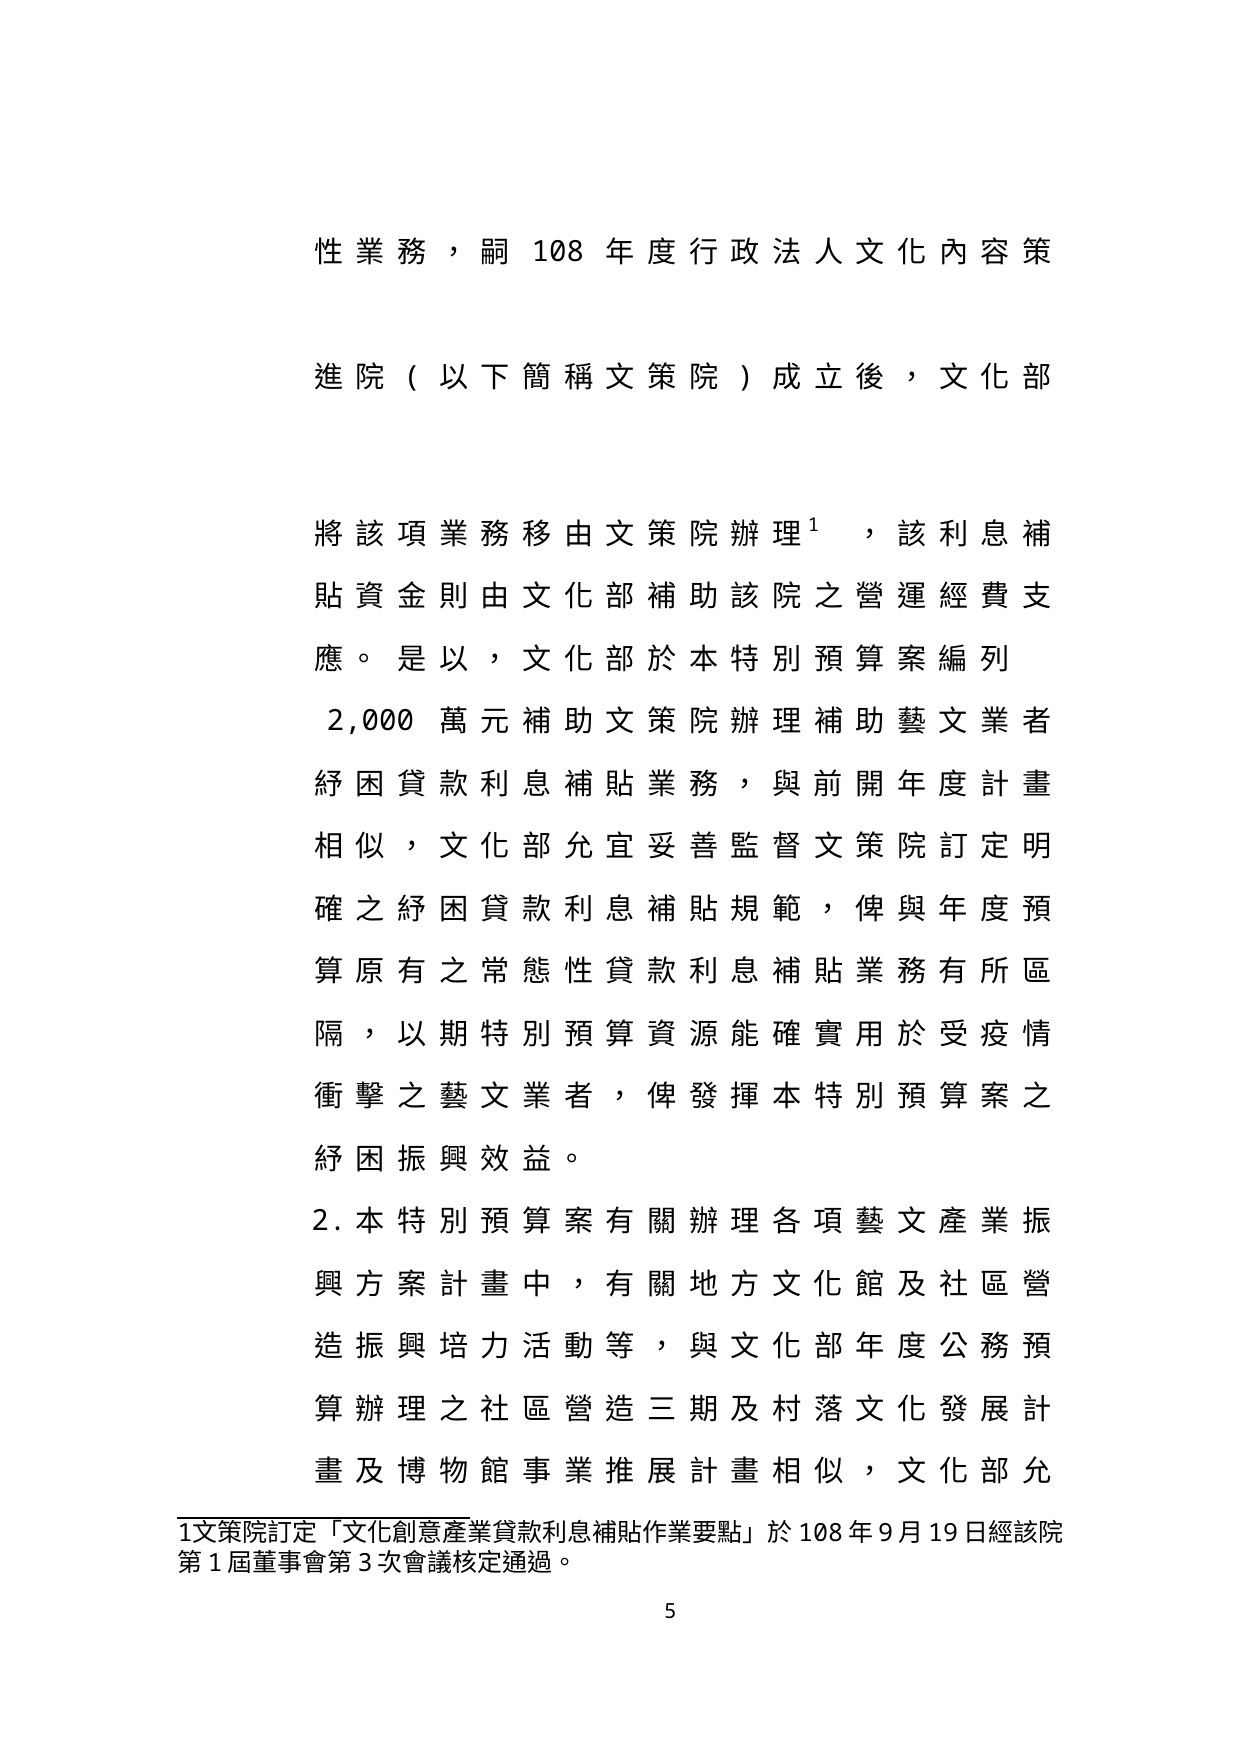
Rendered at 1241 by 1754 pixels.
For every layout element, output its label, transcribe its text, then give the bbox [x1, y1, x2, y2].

text 性業務，嗣108年度行政法人文化內容策進院(以下簡稱文策院)成立後，文化部將該項業務移由文策院辦理，該利息補貼資金則由文化部補助該院之營運經費支應。是以，文化部於本特別預算案編列2,000萬元補助文策院辦理補助藝文業者紓困貸款利息補貼業務，與前開年度計畫相似，文化部允宜妥善監督文策院訂定明確之紓困貸款利息補貼規範，俾與年度預算原有之常態性貸款利息補貼業務有所區隔，以期特別預算資源能確實用於受疫情衝擊之藝文業者，俾發揮本特別預算案之紓困振興效益。 [271, 177, 1058, 1177]
text 文策院訂定「文化創意產業貸款利息補貼作業要點」於108年9月19日經該院第1屆董事會第3次會議核定通過。 [177, 1518, 1063, 1577]
text 2.本特別預算案有關辦理各項藝文產業振興方案計畫中，有關地方文化館及社區營造振興培力活動等，與文化部年度公務預算辦理之社區營造三期及村落文化發展計畫及博物館事業推展計畫相似，文化部允 [271, 1177, 1058, 1490]
